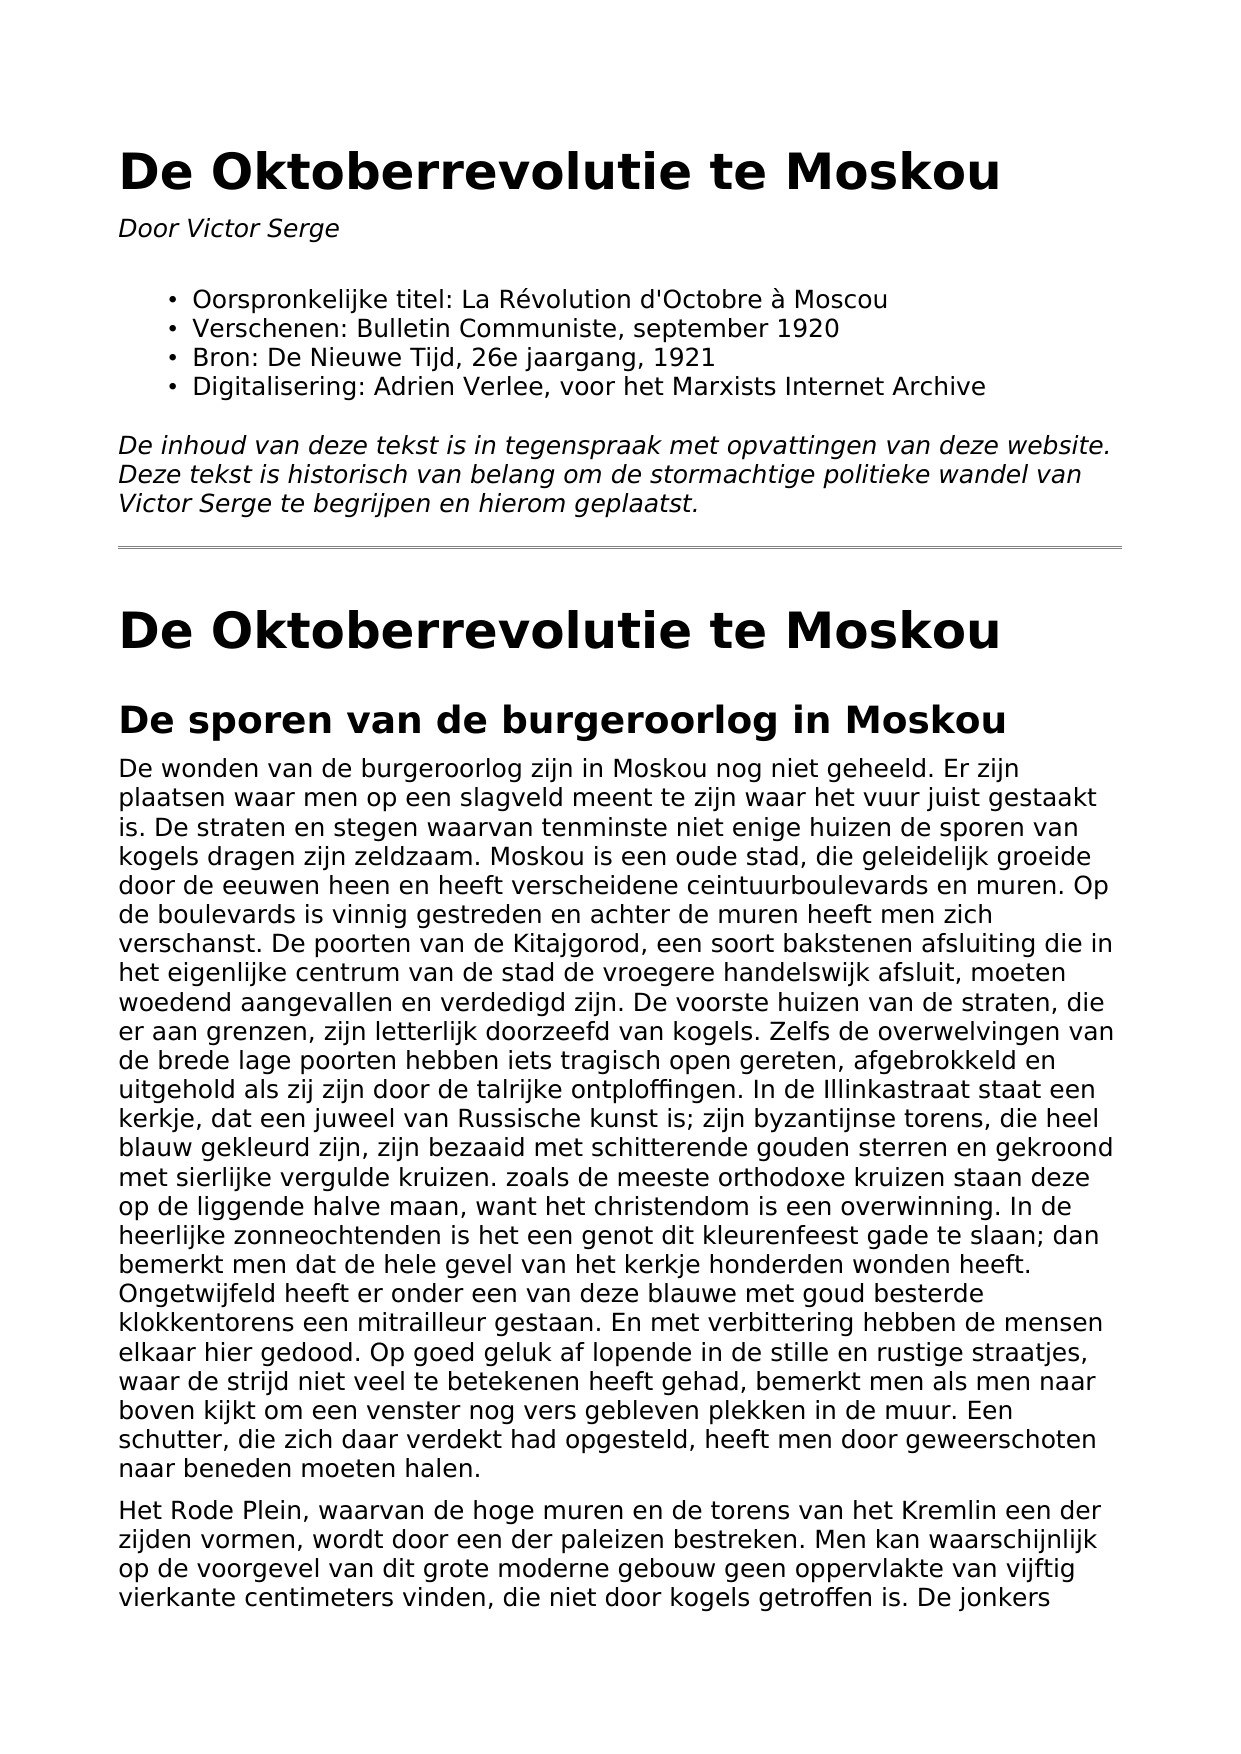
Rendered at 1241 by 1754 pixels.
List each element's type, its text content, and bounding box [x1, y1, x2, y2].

text De wonden van de burgeroorlog zijn in Moskou nog niet geheeld. Er zijn plaatsen waar men op een slagveld meent te zijn waar het vuur juist gestaakt is. De straten en stegen waarvan tenminste niet enige huizen de sporen van kogels dragen zijn zeldzaam. Moskou is een oude stad, die geleidelijk groeide door de eeuwen heen en heeft verscheidene ceintuurboulevards en muren. Op de boulevards is vinnig gestreden en achter de muren heeft men zich verschanst. De poorten van de Kitajgorod, een soort bakstenen afsluiting die in het eigenlijke centrum van de stad de vroegere handelswijk afsluit, moeten woedend aangevallen en verdedigd zijn. De voorste huizen van de straten, die er aan grenzen, zijn letterlijk doorzeefd van kogels. Zelfs de overwelvingen van de brede lage poorten hebben iets tragisch open gereten, afgebrokkeld en uitgehold als zij zijn door de talrijke ontploffingen. In de Illinkastraat staat een kerkje, dat een juweel van Russische kunst is; zijn byzantijnse torens, die heel blauw gekleurd zijn, zijn bezaaid met schitterende gouden sterren en gekroond met sierlijke vergulde kruizen. zoals de meeste orthodoxe kruizen staan deze op de liggende halve maan, want het christendom is een overwinning. In de heerlijke zonneochtenden is het een genot dit kleurenfeest gade te slaan; dan bemerkt men dat de hele gevel van het kerkje honderden wonden heeft. Ongetwijfeld heeft er onder een van deze blauwe met goud besterde klokkentorens een mitrailleur gestaan. En met verbittering hebben de mensen elkaar hier gedood. Op goed geluk af lopende in de stille en rustige straatjes, waar de strijd niet veel te betekenen heeft gehad, bemerkt men als men naar boven kijkt om een venster nog vers gebleven plekken in de muur. Een schutter, die zich daar verdekt had opgesteld, heeft men door geweerschoten naar beneden moeten halen. [118, 754, 1122, 1483]
list Oorspronkelijke titel: La Révolution d'Octobre à Moscou [177, 285, 1122, 314]
list Bron: De Nieuwe Tijd, 26e jaargang, 1921 [177, 343, 1122, 372]
text De inhoud van deze tekst is in tegenspraak met opvattingen van deze website. Deze tekst is historisch van belang om de stormachtige politieke wandel van Victor Serge te begrijpen en hierom geplaatst. [118, 431, 1122, 519]
subtitle De sporen van de burgeroorlog in Moskou [118, 698, 1122, 742]
text Het Rode Plein, waarvan de hoge muren en de torens van het Kremlin een der zijden vormen, wordt door een der paleizen bestreken. Men kan waarschijnlijk op de voorgevel van dit grote moderne gebouw geen oppervlakte van vijftig vierkante centimeters vinden, die niet door kogels getroffen is. De jonkers [118, 1496, 1122, 1613]
list Digitalisering: Adrien Verlee, voor het Marxists Internet Archive [177, 372, 1122, 402]
subtitle De Oktoberrevolutie te Moskou [118, 143, 1122, 201]
text Door Victor Serge [118, 214, 1122, 243]
list Verschenen: Bulletin Communiste, september 1920 [177, 314, 1122, 343]
subtitle De Oktoberrevolutie te Moskou [118, 602, 1122, 661]
